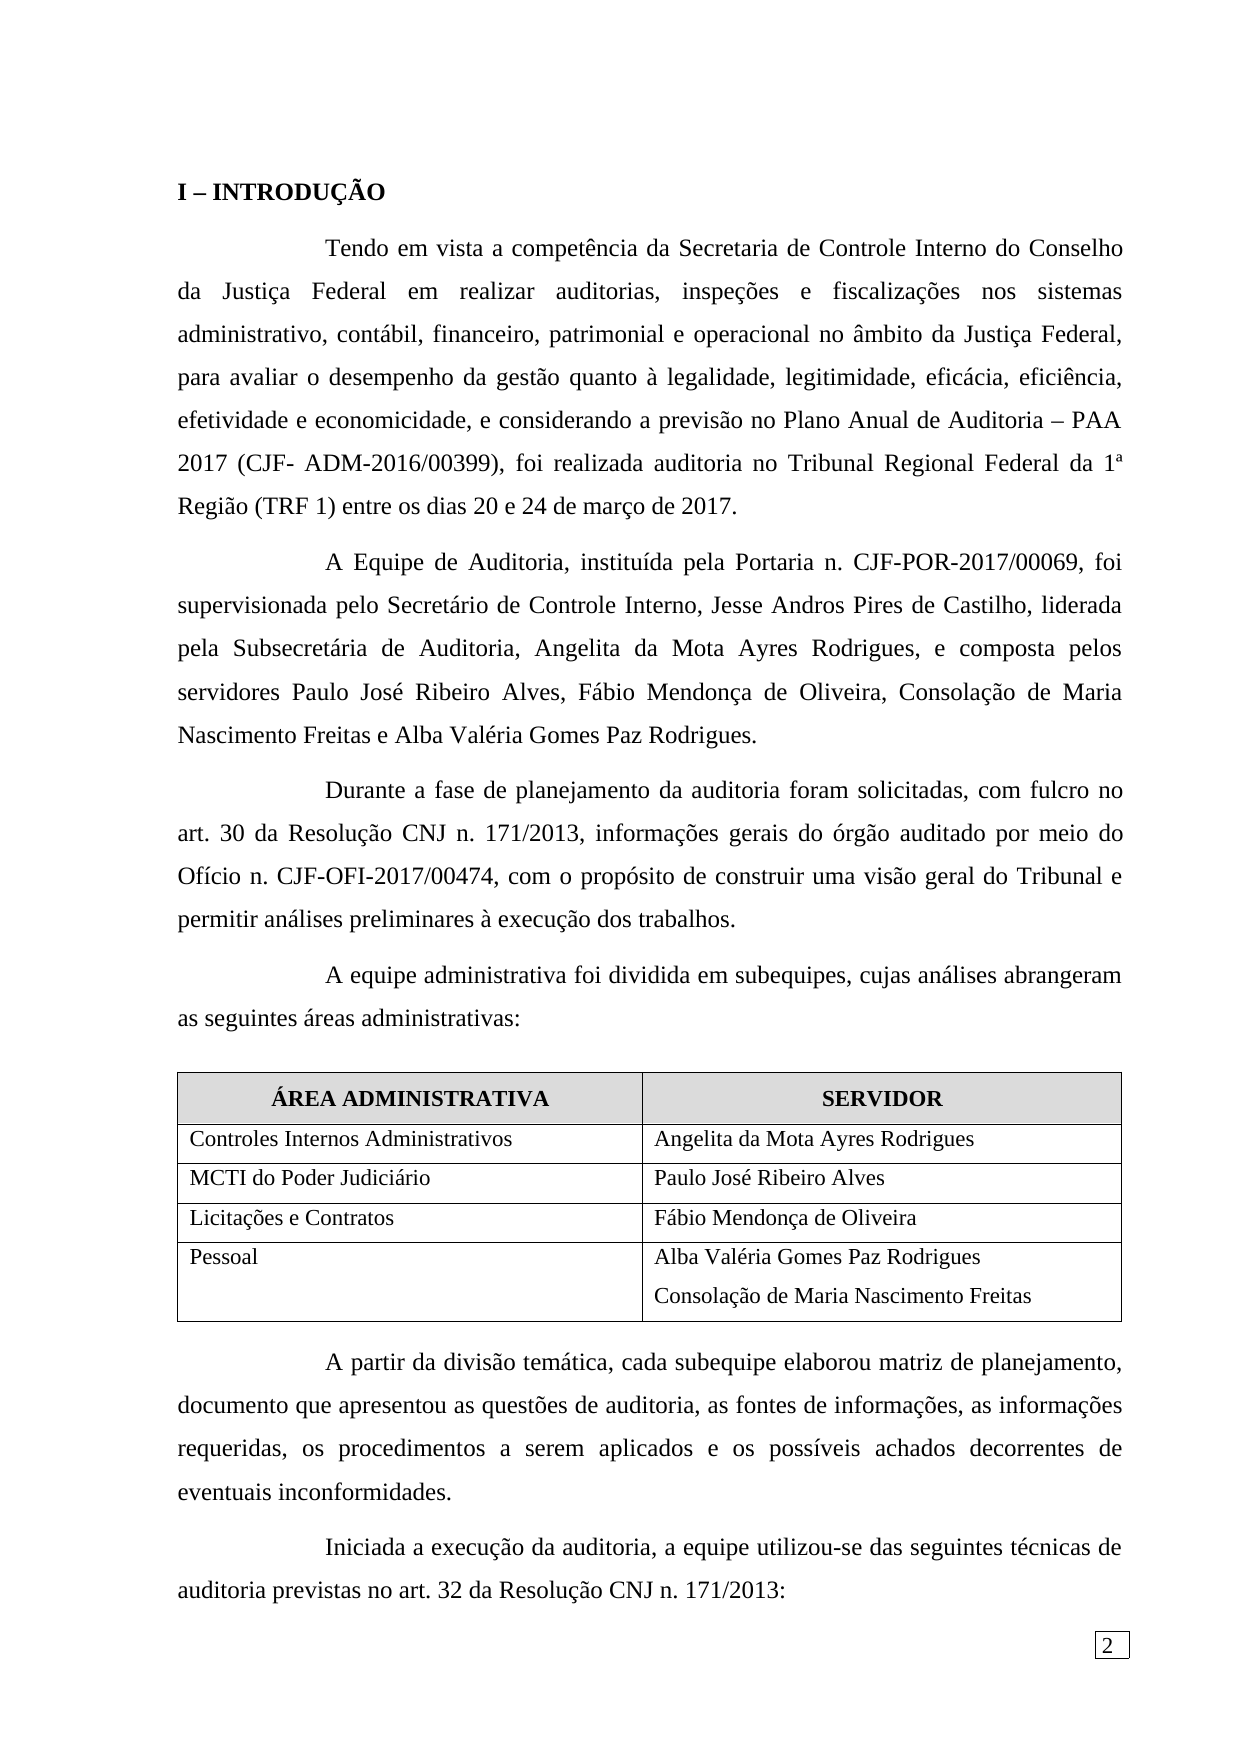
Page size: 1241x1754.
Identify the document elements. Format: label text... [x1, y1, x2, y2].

table_cell Alba Valéria Gomes Paz Rodrigues Consolação de Maria Nascimento Freitas [643, 1243, 1121, 1321]
table_cell Paulo José Ribeiro Alves [643, 1164, 1121, 1203]
table_header SERVIDOR [643, 1073, 1121, 1123]
table_cell Controles Internos Administrativos [178, 1125, 642, 1163]
table_cell Fábio Mendonça de Oliveira [643, 1204, 1121, 1242]
table_cell Pessoal [178, 1243, 642, 1321]
text Tendo em vista a competência da Secretaria de Controle Interno do Conselho da Justiça Federal em realizar auditorias, inspeções e fiscalizações nos sistemas administrativo, contábil, financeiro, patrimonial e operacional no âmbito da Justiça Federal, para avaliar o desempenho da gestão quanto à legalidade, legitimidade, eficácia, eficiência, efetividade e economicidade, e considerando a previsão no Plano Anual de Auditoria – PAA 2017 (CJF- ADM-2016/00399), foi realizada auditoria no Tribunal Regional Federal da 1ª Região (TRF 1) entre os dias 20 e 24 de março de 2017. [177, 233, 1123, 520]
text Iniciada a execução da auditoria, a equipe utilizou-se das seguintes técnicas de auditoria previstas no art. 32 da Resolução CNJ n. 171/2013: [177, 1532, 1123, 1604]
table_cell Licitações e Contratos [178, 1204, 642, 1242]
table_cell MCTI do Poder Judiciário [178, 1164, 642, 1203]
table_header ÁREA ADMINISTRATIVA [178, 1073, 642, 1123]
text A equipe administrativa foi dividida em subequipes, cujas análises abrangeram as seguintes áreas administrativas: [177, 960, 1123, 1032]
list – INTRODUÇÃO [177, 177, 1144, 206]
table_cell Angelita da Mota Ayres Rodrigues [643, 1125, 1121, 1163]
text Durante a fase de planejamento da auditoria foram solicitadas, com fulcro no art. 30 da Resolução CNJ n. 171/2013, informações gerais do órgão auditado por meio do Ofício n. CJF-OFI-2017/00474, com o propósito de construir uma visão geral do Tribunal e permitir análises preliminares à execução dos trabalhos. [177, 775, 1123, 933]
text A Equipe de Auditoria, instituída pela Portaria n. CJF-POR-2017/00069, foi supervisionada pelo Secretário de Controle Interno, Jesse Andros Pires de Castilho, liderada pela Subsecretária de Auditoria, Angelita da Mota Ayres Rodrigues, e composta pelos servidores Paulo José Ribeiro Alves, Fábio Mendonça de Oliveira, Consolação de Maria Nascimento Freitas e Alba Valéria Gomes Paz Rodrigues. [177, 547, 1123, 748]
text A partir da divisão temática, cada subequipe elaborou matriz de planejamento, documento que apresentou as questões de auditoria, as fontes de informações, as informações requeridas, os procedimentos a serem aplicados e os possíveis achados decorrentes de eventuais inconformidades. [177, 1347, 1123, 1505]
